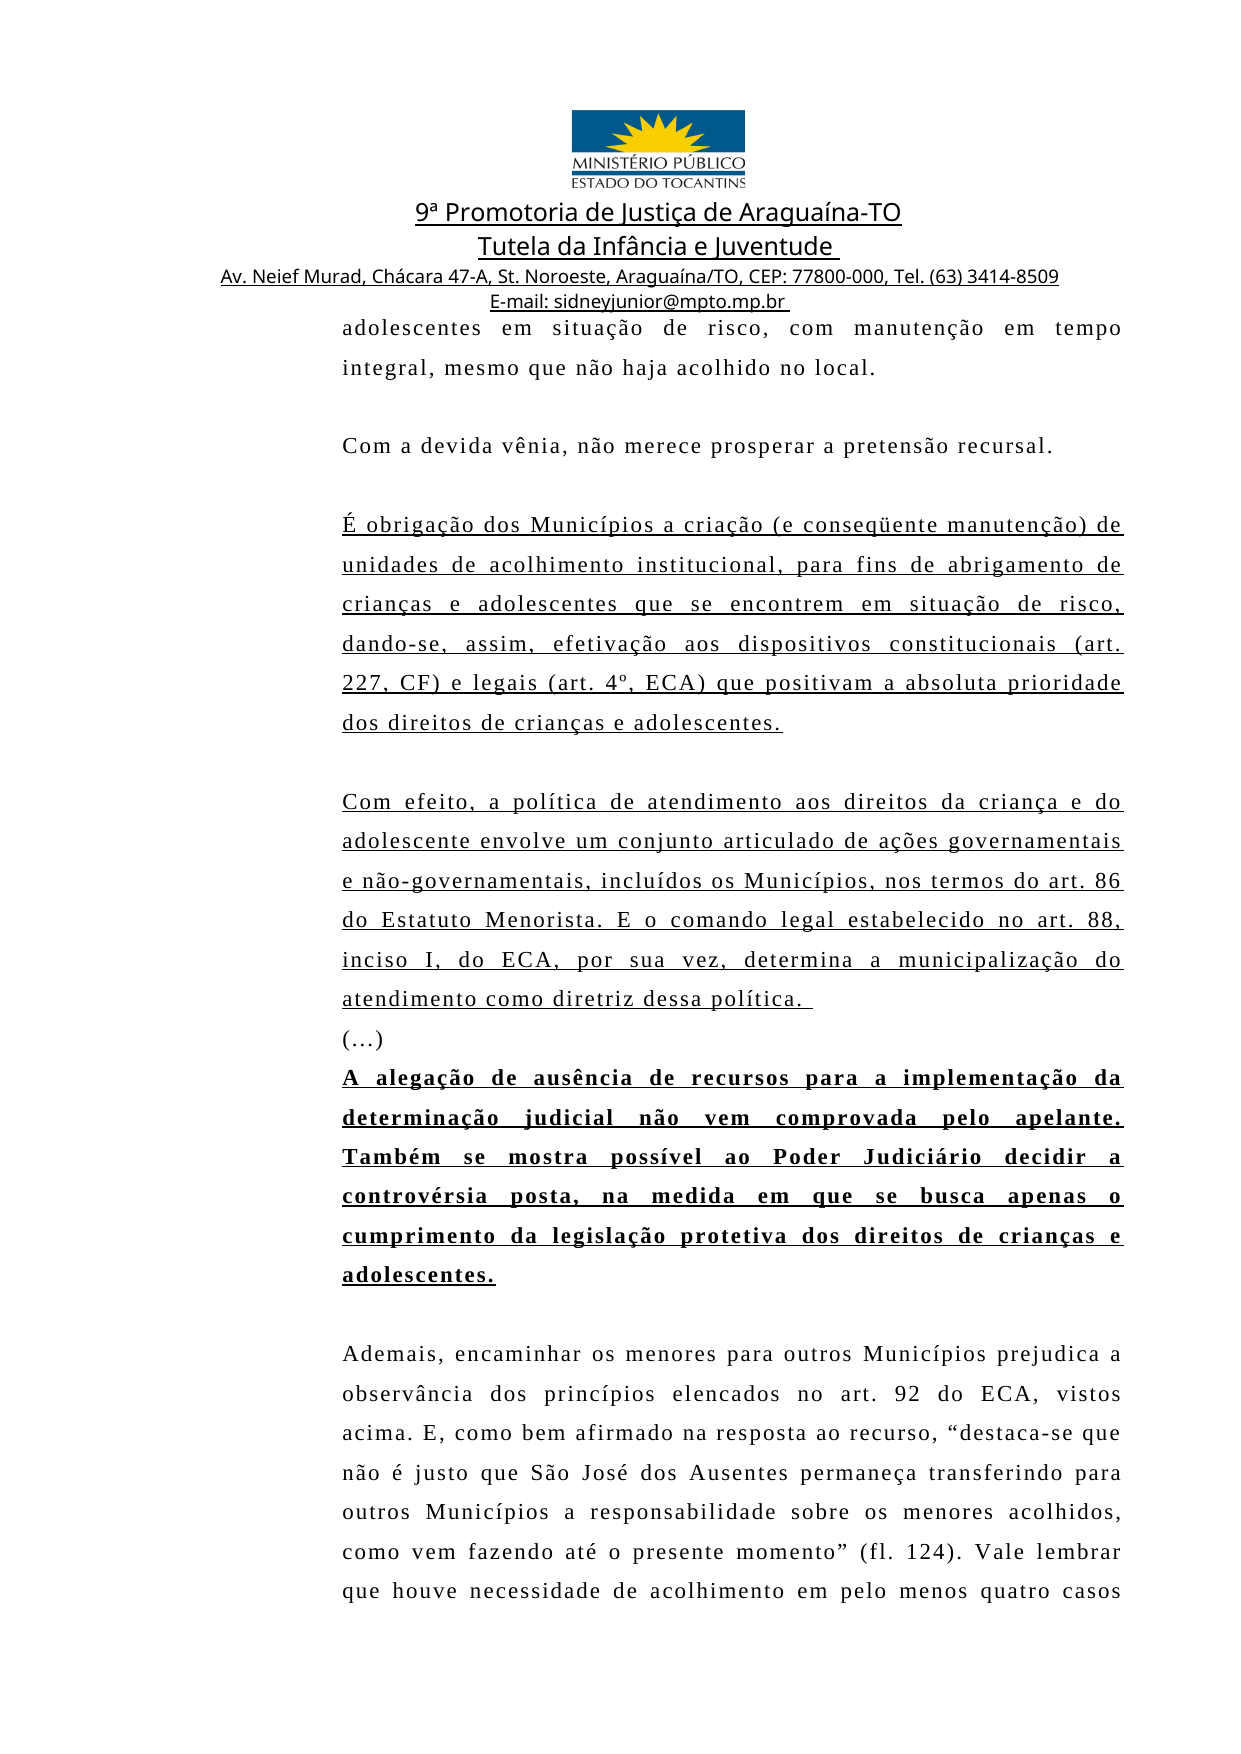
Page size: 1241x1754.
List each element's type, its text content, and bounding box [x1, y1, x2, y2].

text adolescentes. [342, 1246, 1122, 1288]
text A alegação de ausência de recursos para a implementação da [342, 1064, 1122, 1087]
text É obrigação dos Municípios a criação (e conseqüente manutenção) de [342, 511, 1122, 534]
text controvérsia posta, na medida em que se busca apenas o [342, 1167, 1122, 1205]
text e não-governamentais, incluídos os Municípios, nos termos do art. 86 [342, 851, 1122, 890]
text adolescente envolve um conjunto articulado de ações governamentais [342, 812, 1122, 850]
text 227, CF) e legais (art. 4º, ECA) que positivam a absoluta prioridade [342, 654, 1122, 692]
text Ademais, encaminhar os menores para outros Municípios prejudica a observância dos princípios elencados no art. 92 do ECA, vistos acima. E, como bem afirmado na resposta ao recurso, “destaca-se que não é justo que São José dos Ausentes permaneça transferindo para outros Municípios a responsabilidade sobre os menores acolhidos, como vem fazendo até o presente momento” (fl. 124). Vale lembrar que houve necessidade de acolhimento em pelo menos quatro casos [342, 1341, 1122, 1604]
text cumprimento da legislação protetiva dos direitos de crianças e [342, 1207, 1122, 1245]
text inciso I, do ECA, por sua vez, determina a municipalização do [342, 930, 1122, 969]
text crianças e adolescentes que se encontrem em situação de risco, [342, 575, 1122, 613]
text Com a devida vênia, não merece prosperar a pretensão recursal. [342, 432, 1122, 459]
text dando-se, assim, efetivação aos dispositivos constitucionais (art. [342, 615, 1122, 653]
text dos direitos de crianças e adolescentes. [342, 694, 1122, 735]
picture [571, 110, 746, 188]
text adolescentes em situação de risco, com manutenção em tempo integral, mesmo que não haja acolhido no local. [342, 314, 1122, 380]
text Com efeito, a política de atendimento aos direitos da criança e do [342, 788, 1122, 811]
text unidades de acolhimento institucional, para fins de abrigamento de [342, 536, 1122, 574]
text Também se mostra possível ao Poder Judiciário decidir a [342, 1128, 1122, 1166]
text atendimento como diretriz dessa política. [342, 970, 1122, 1012]
text determinação judicial não vem comprovada pelo apelante. [342, 1088, 1122, 1126]
text (...) [342, 1025, 1122, 1051]
text do Estatuto Menorista. E o comando legal estabelecido no art. 88, [342, 891, 1122, 929]
